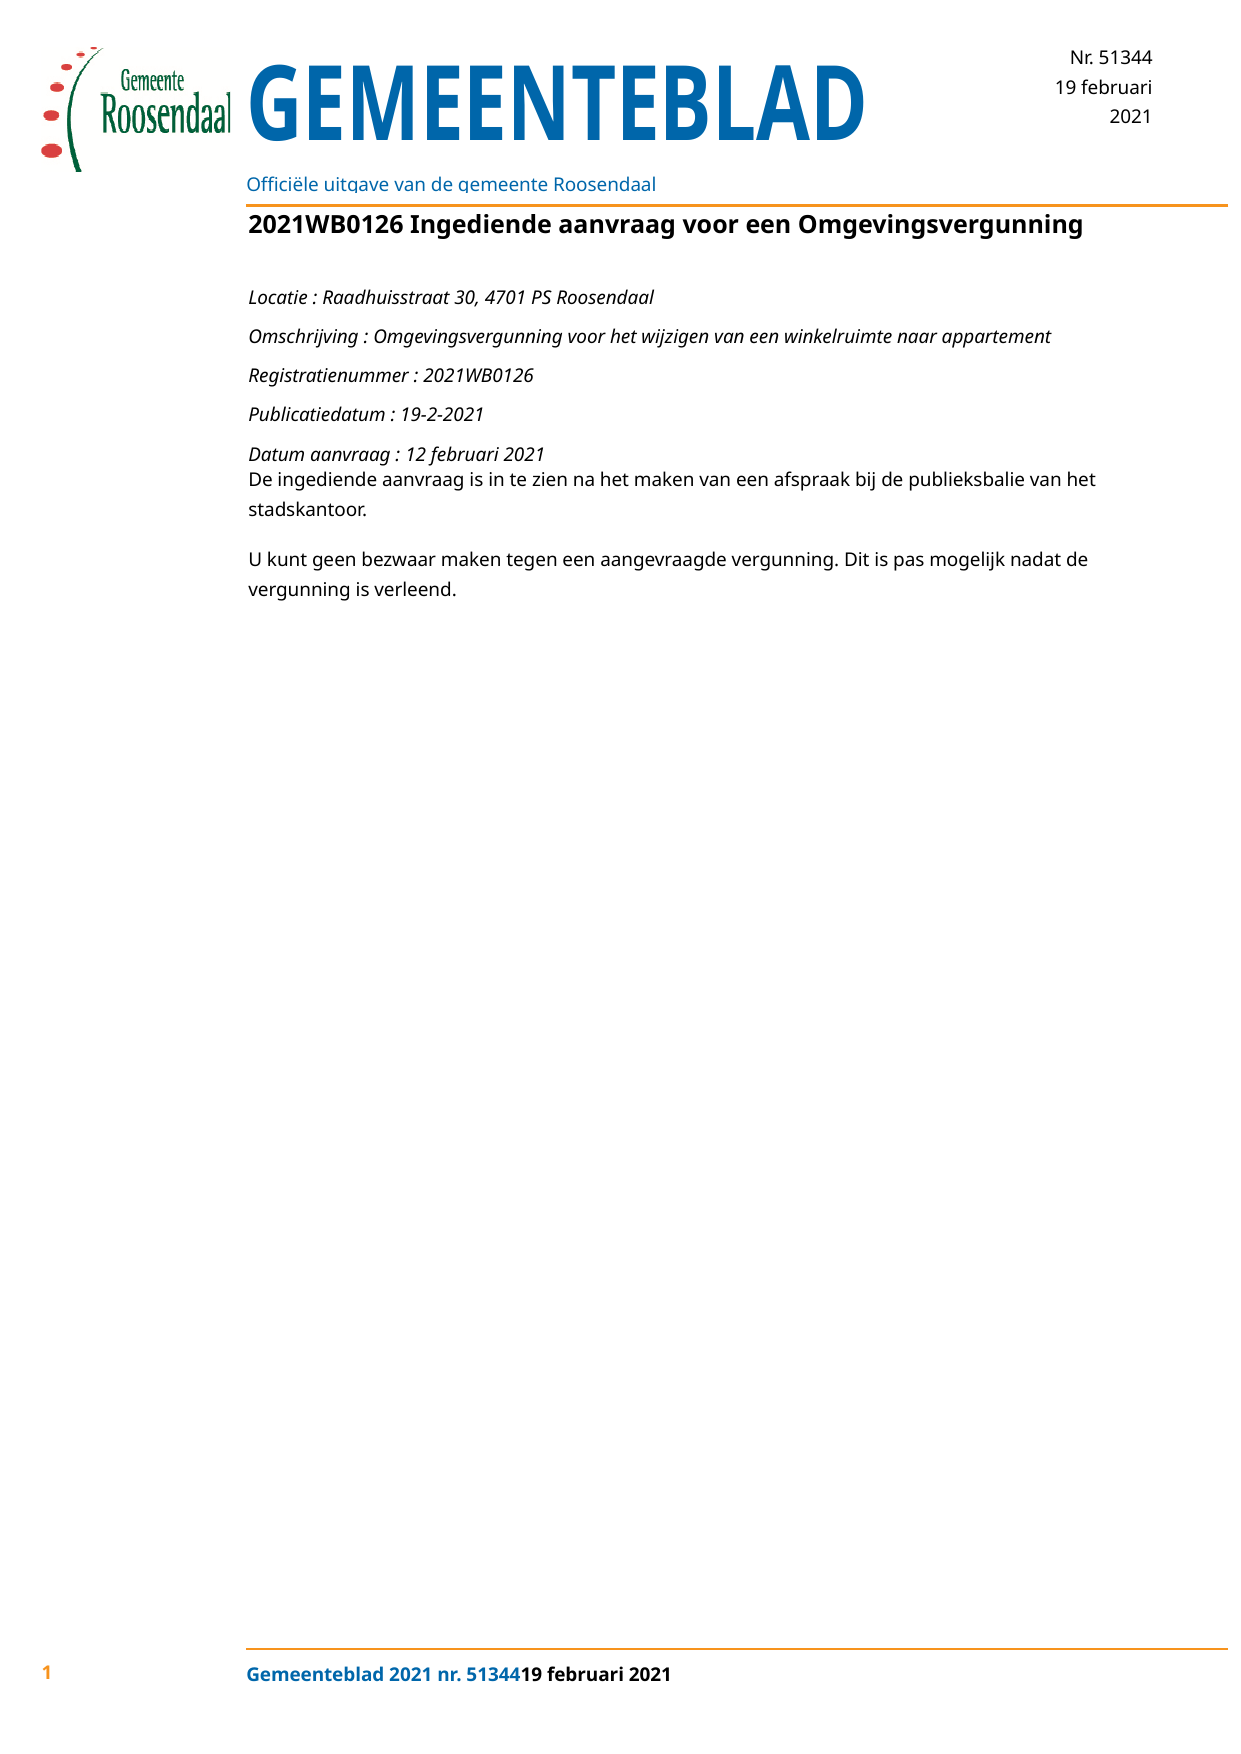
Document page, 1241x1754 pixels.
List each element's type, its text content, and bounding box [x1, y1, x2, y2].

text Locatie : Raadhuisstraat 30, 4701 PS Roosendaal [248, 284, 1152, 309]
text Registratienummer : 2021WB0126 [248, 362, 1152, 388]
text Datum aanvraag : 12 februari 2021 [248, 441, 1152, 467]
text Publicatiedatum : 19-2-2021 [248, 402, 1152, 427]
text 2021WB0126 Ingediende aanvraag voor een Omgevingsvergunning [248, 207, 1152, 241]
text U kunt geen bezwaar maken tegen een aangevraagde vergunning. Dit is pas mogelijk nadat de vergunning is verleend. [248, 547, 1152, 602]
text De ingediende aanvraag is in te zien na het maken van een afspraak bij de publieksbalie van het stadskantoor. [248, 467, 1152, 522]
picture [41, 47, 231, 172]
text Omschrijving : Omgevingsvergunning voor het wijzigen van een winkelruimte naar appartement [248, 323, 1152, 349]
